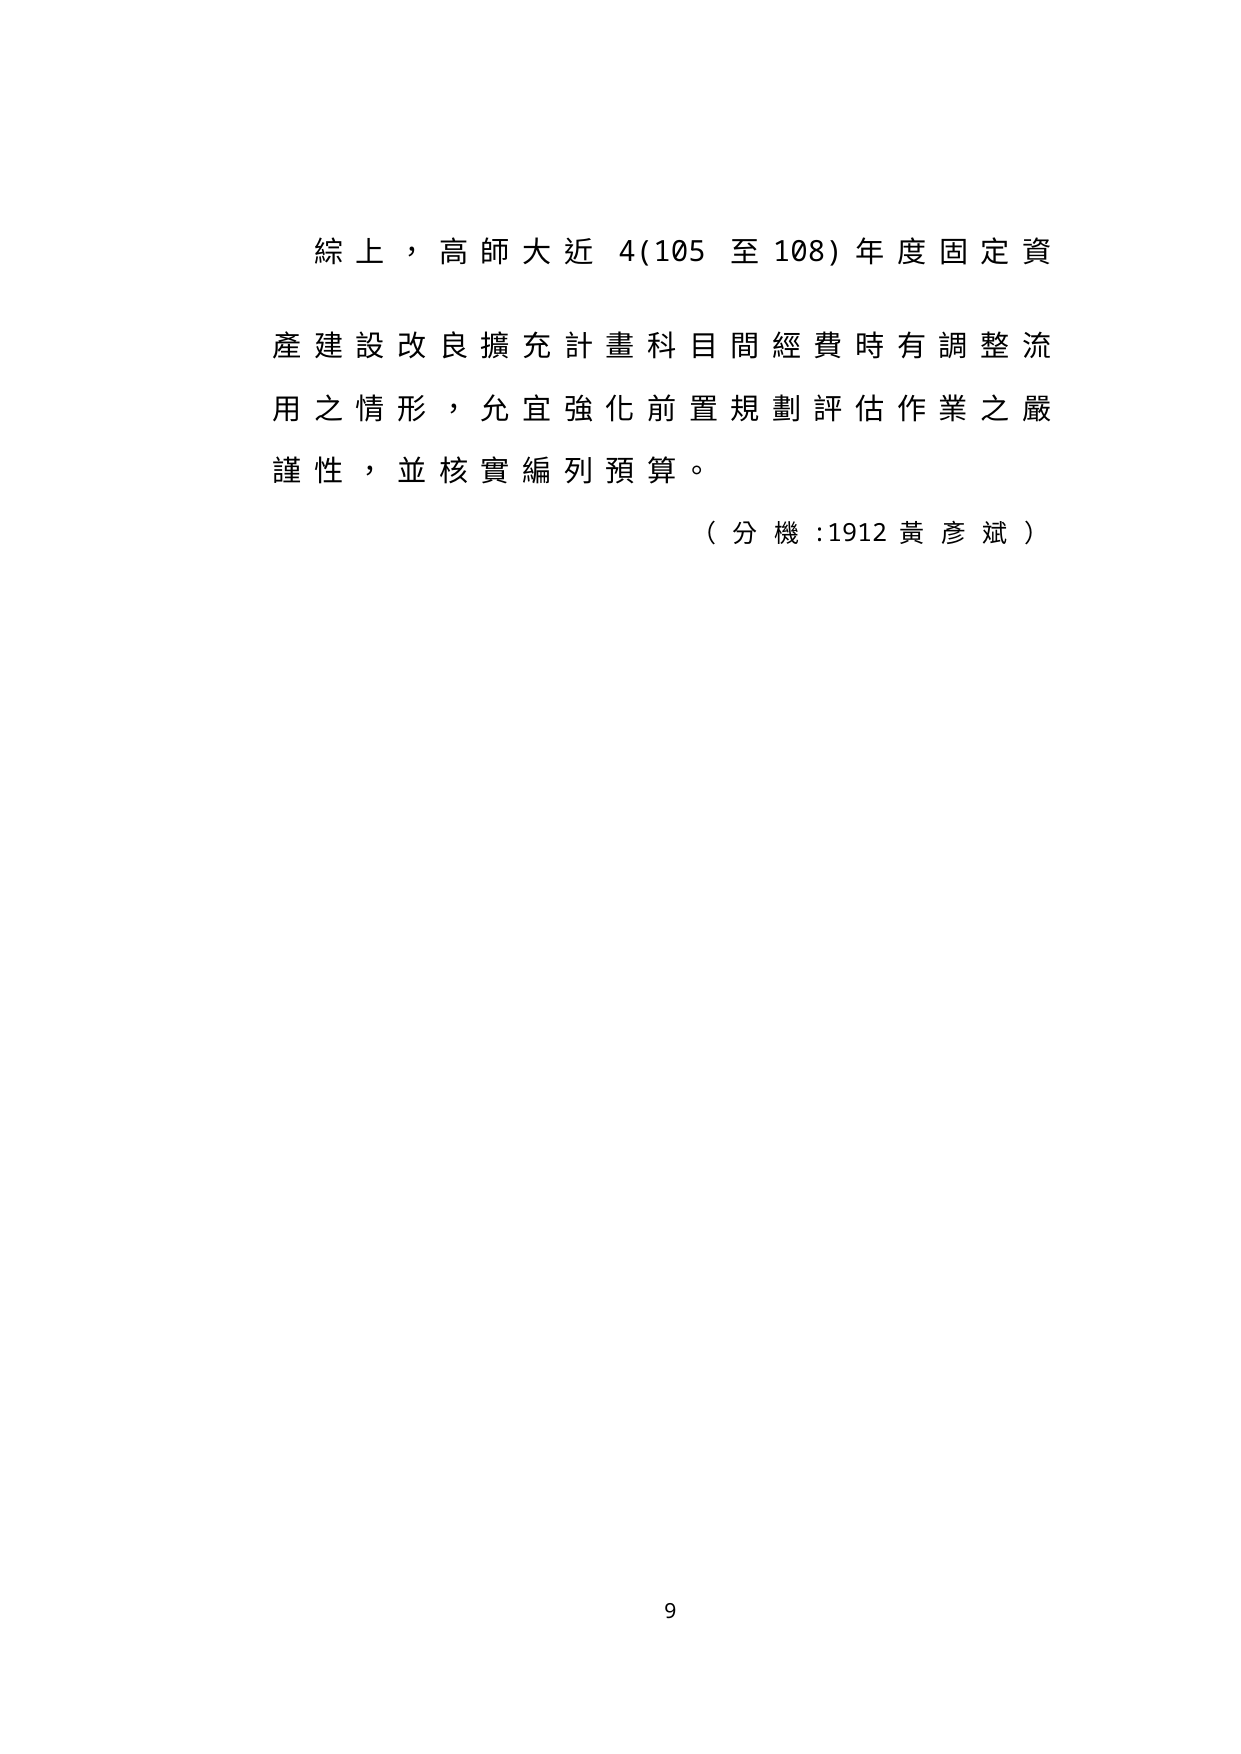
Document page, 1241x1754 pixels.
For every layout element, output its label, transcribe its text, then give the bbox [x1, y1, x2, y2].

text 綜上，高師大近4(105至108)年度固定資產建設改良擴充計畫科目間經費時有調整流用之情形，允宜強化前置規劃評估作業之嚴謹性，並核實編列預算。 [242, 177, 1058, 490]
text （分機:1912黃彥斌） [183, 490, 1058, 552]
